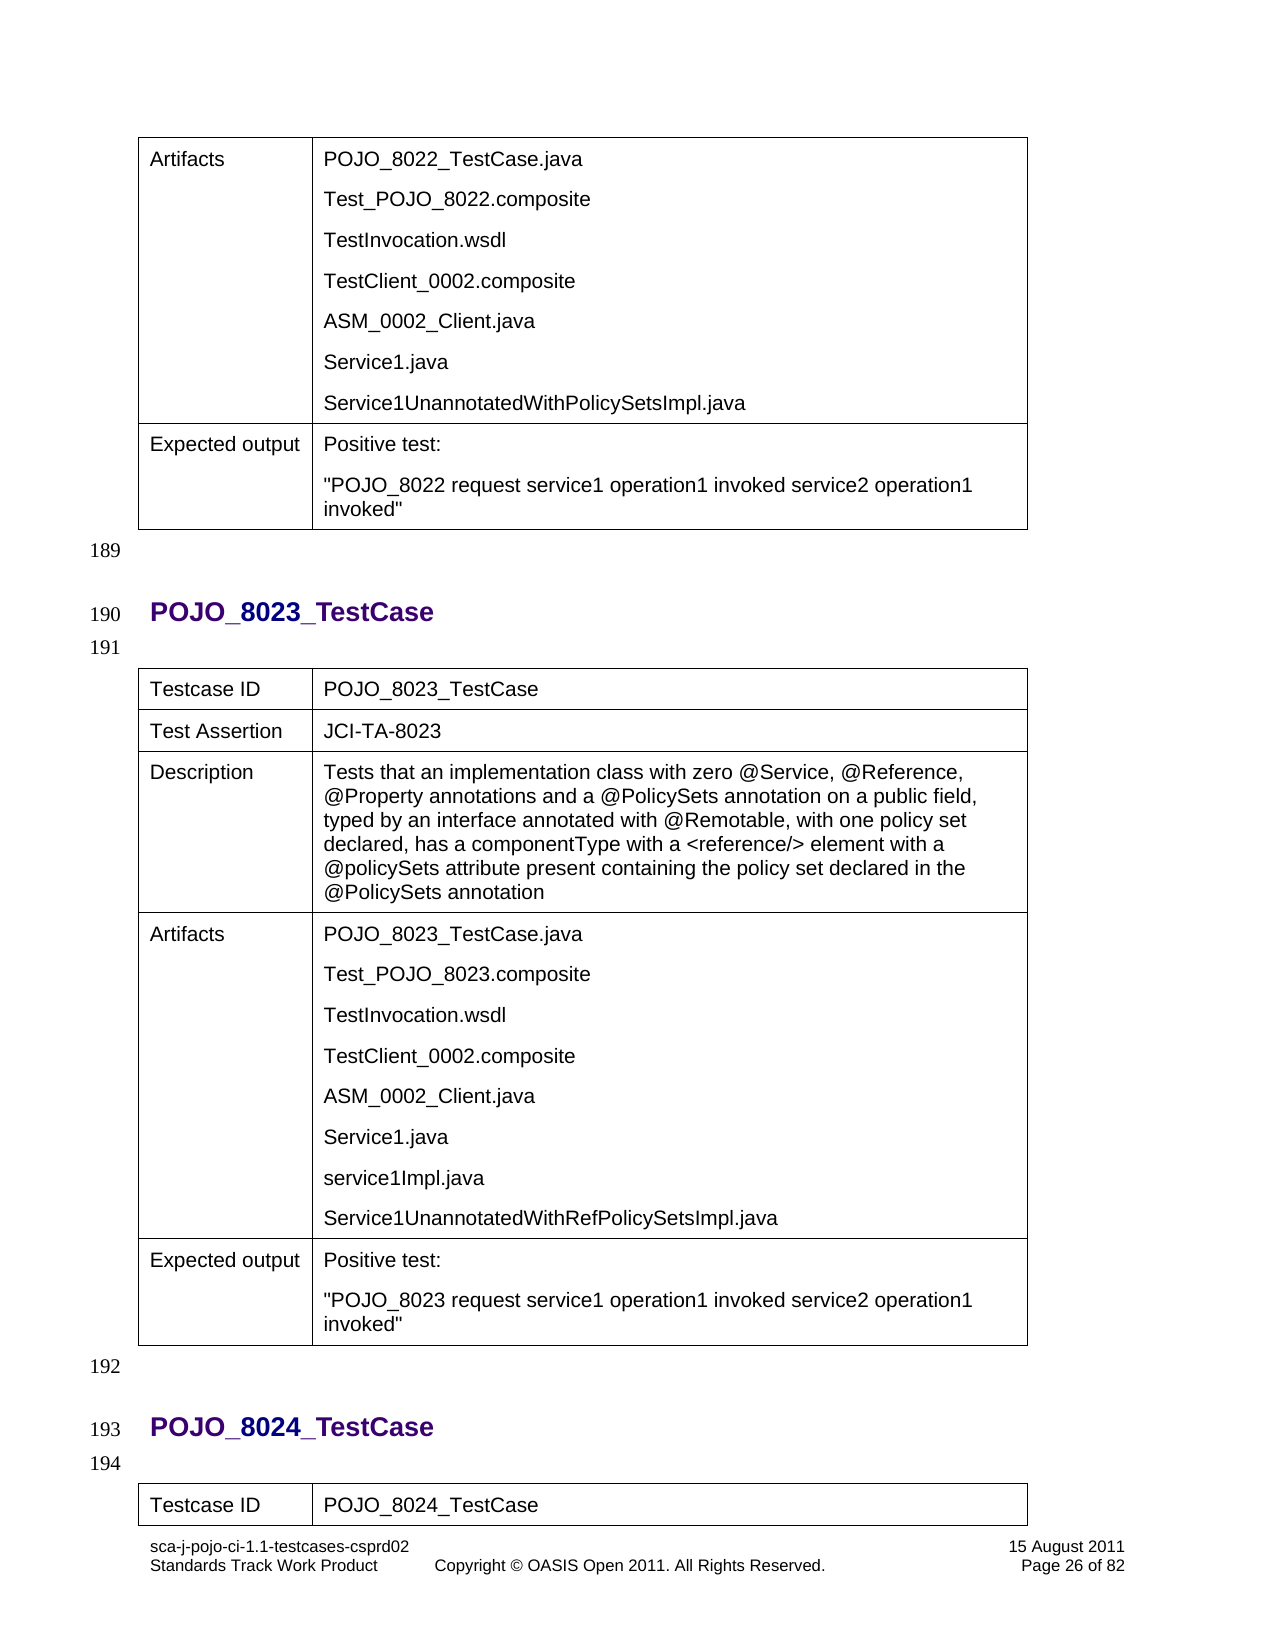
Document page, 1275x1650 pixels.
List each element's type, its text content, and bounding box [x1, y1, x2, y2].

subtitle POJO_8023_TestCase [150, 596, 1125, 627]
table_header POJO_8023_TestCase [313, 669, 1027, 709]
table_header Testcase ID [139, 1484, 312, 1525]
table_header POJO_8024_TestCase [313, 1484, 1027, 1525]
table_cell Positive test: "POJO_8022 request service1 operation1 invoked service2 operation1 invoked" [313, 424, 1027, 529]
table_cell POJO_8022_TestCase.java Test_POJO_8022.composite TestInvocation.wsdl TestClient_0002.composite ASM_0002_Client.java Service1.java Service1UnannotatedWithPolicySetsImpl.java [313, 138, 1027, 423]
table_cell Test Assertion [139, 710, 312, 751]
table_cell Positive test: "POJO_8023 request service1 operation1 invoked service2 operation1 invoked" [313, 1239, 1027, 1344]
table_cell Artifacts [139, 913, 312, 1238]
table_cell Expected output [139, 424, 312, 529]
table_cell Expected output [139, 1239, 312, 1344]
table_header Testcase ID [139, 669, 312, 709]
table_cell Description [139, 752, 312, 912]
table_cell JCI-TA-8023 [313, 710, 1027, 751]
subtitle POJO_8024_TestCase [150, 1411, 1125, 1442]
table_cell Tests that an implementation class with zero @Service, @Reference, @Property annotations and a @PolicySets annotation on a public field, typed by an interface annotated with @Remotable, with one policy set declared, has a componentType with a <reference/> element with a @policySets attribute present containing the policy set declared in the @PolicySets annotation [313, 752, 1027, 912]
table_cell Artifacts [139, 138, 312, 423]
table_cell POJO_8023_TestCase.java Test_POJO_8023.composite TestInvocation.wsdl TestClient_0002.composite ASM_0002_Client.java Service1.java service1Impl.java Service1UnannotatedWithRefPolicySetsImpl.java [313, 913, 1027, 1238]
